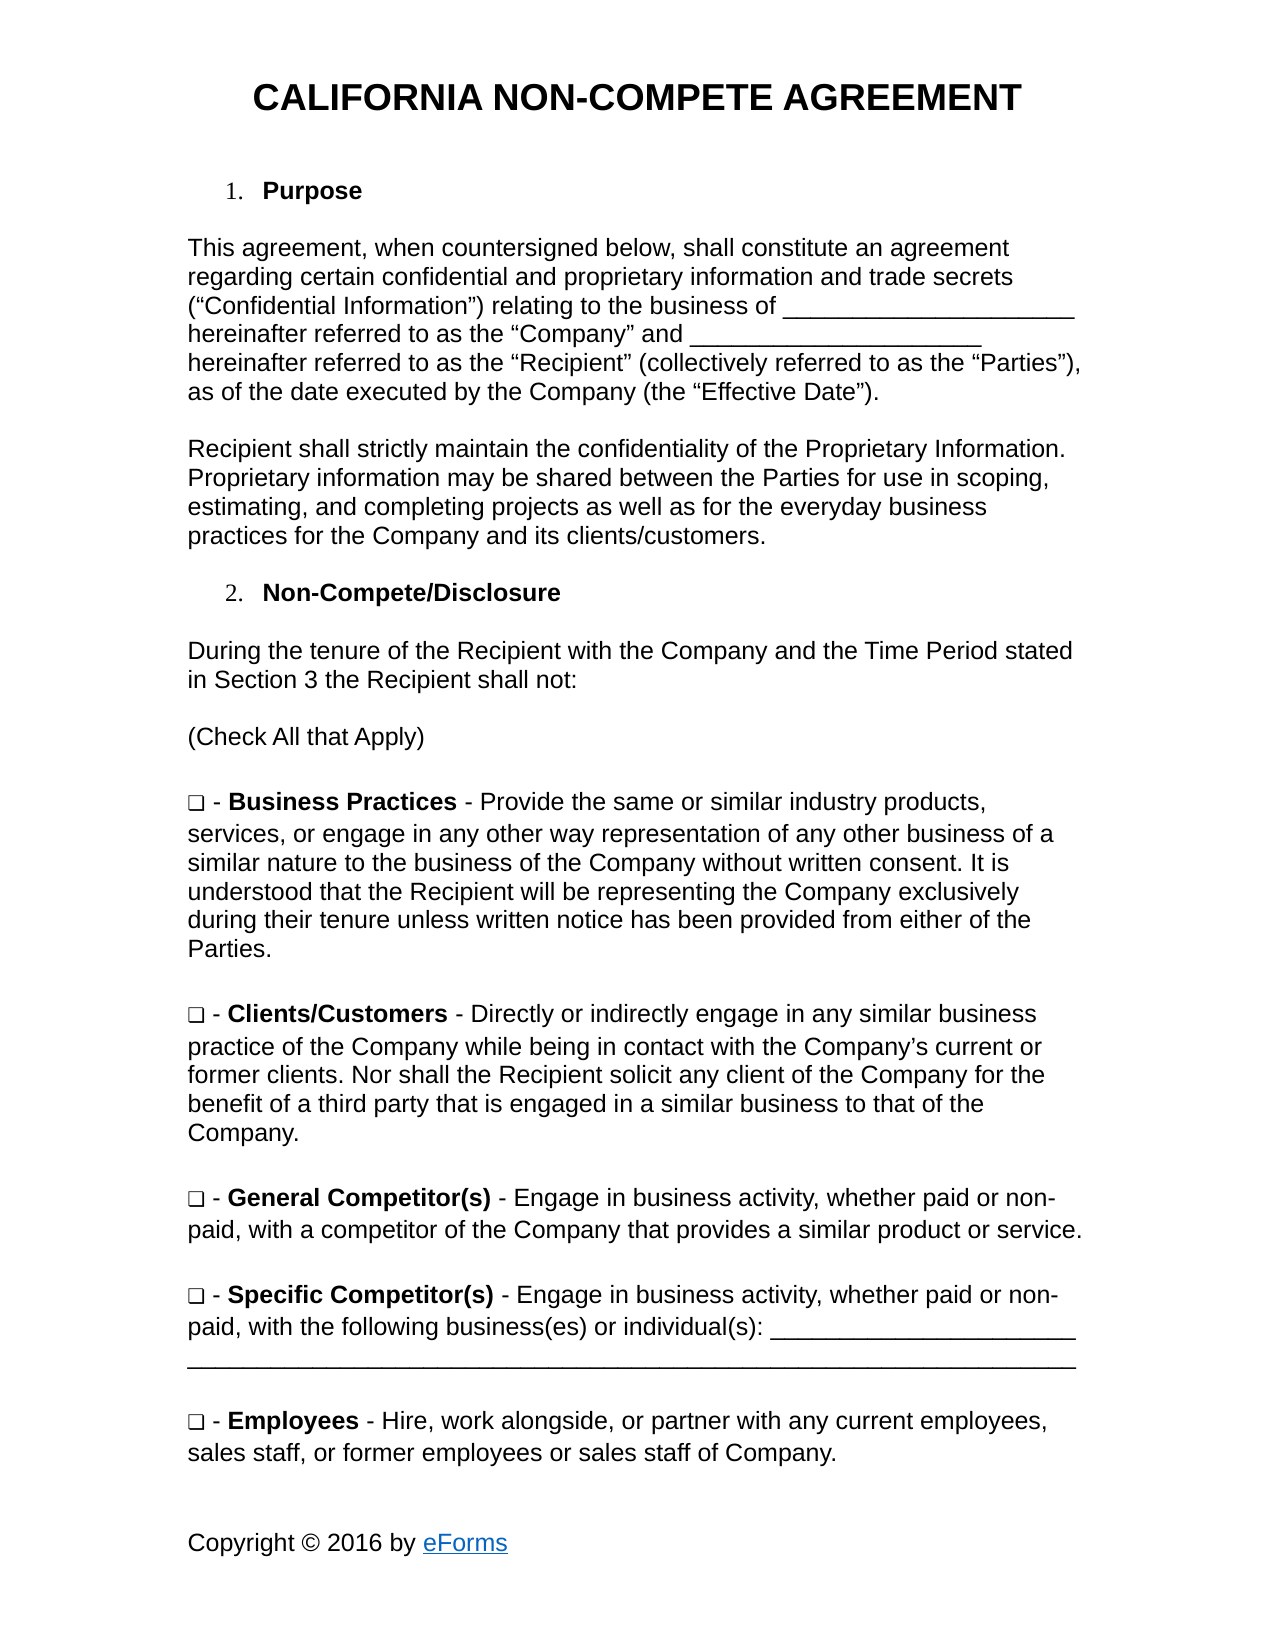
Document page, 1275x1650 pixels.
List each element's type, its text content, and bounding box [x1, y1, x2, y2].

text ❏ - Employees - Hire, work alongside, or partner with any current employees, sales staff, or former employees or sales staff of Company. [187, 1398, 1087, 1467]
text ❏ - Business Practices - Provide the same or similar industry products, services, or engage in any other way representation of any other business of a similar nature to the business of the Company without written consent. It is understood that the Recipient will be representing the Company exclusively during their tenure unless written notice has been provided from either of the Parties. [187, 779, 1087, 963]
text This agreement, when countersigned below, shall constitute an agreement regarding certain confidential and proprietary information and trade secrets (“Confidential Information”) relating to the business of _____________________ hereinafter referred to as the “Company” and _____________________ hereinafter referred to as the “Recipient” (collectively referred to as the “Parties”), as of the date executed by the Company (the “Effective Date”). [187, 233, 1087, 406]
text Recipient shall strictly maintain the confidentiality of the Proprietary Information. Proprietary information may be shared between the Parties for use in scoping, estimating, and completing projects as well as for the everyday business practices for the Company and its clients/customers. [187, 434, 1087, 549]
text During the tenure of the Recipient with the Company and the Time Period stated in Section 3 the Recipient shall not: [187, 636, 1087, 693]
list Non-Compete/Disclosure [225, 578, 1087, 607]
text ❏ - General Competitor(s) - Engage in business activity, whether paid or non-paid, with a competitor of the Company that provides a similar product or service. [187, 1175, 1087, 1244]
text CALIFORNIA NON-COMPETE AGREEMENT [187, 75, 1087, 118]
text ❏ - Clients/Customers - Directly or indirectly engage in any similar business practice of the Company while being in contact with the Company’s current or former clients. Nor shall the Recipient solicit any client of the Company for the benefit of a third party that is engaged in a similar business to that of the Company. [187, 992, 1087, 1146]
text ❏ - Specific Competitor(s) - Engage in business activity, whether paid or non-paid, with the following business(es) or individual(s): ______________________ [187, 1272, 1087, 1341]
text (Check All that Apply) [187, 722, 1087, 751]
list Purpose [225, 176, 1087, 204]
text ________________________________________________________________ [187, 1341, 1087, 1369]
